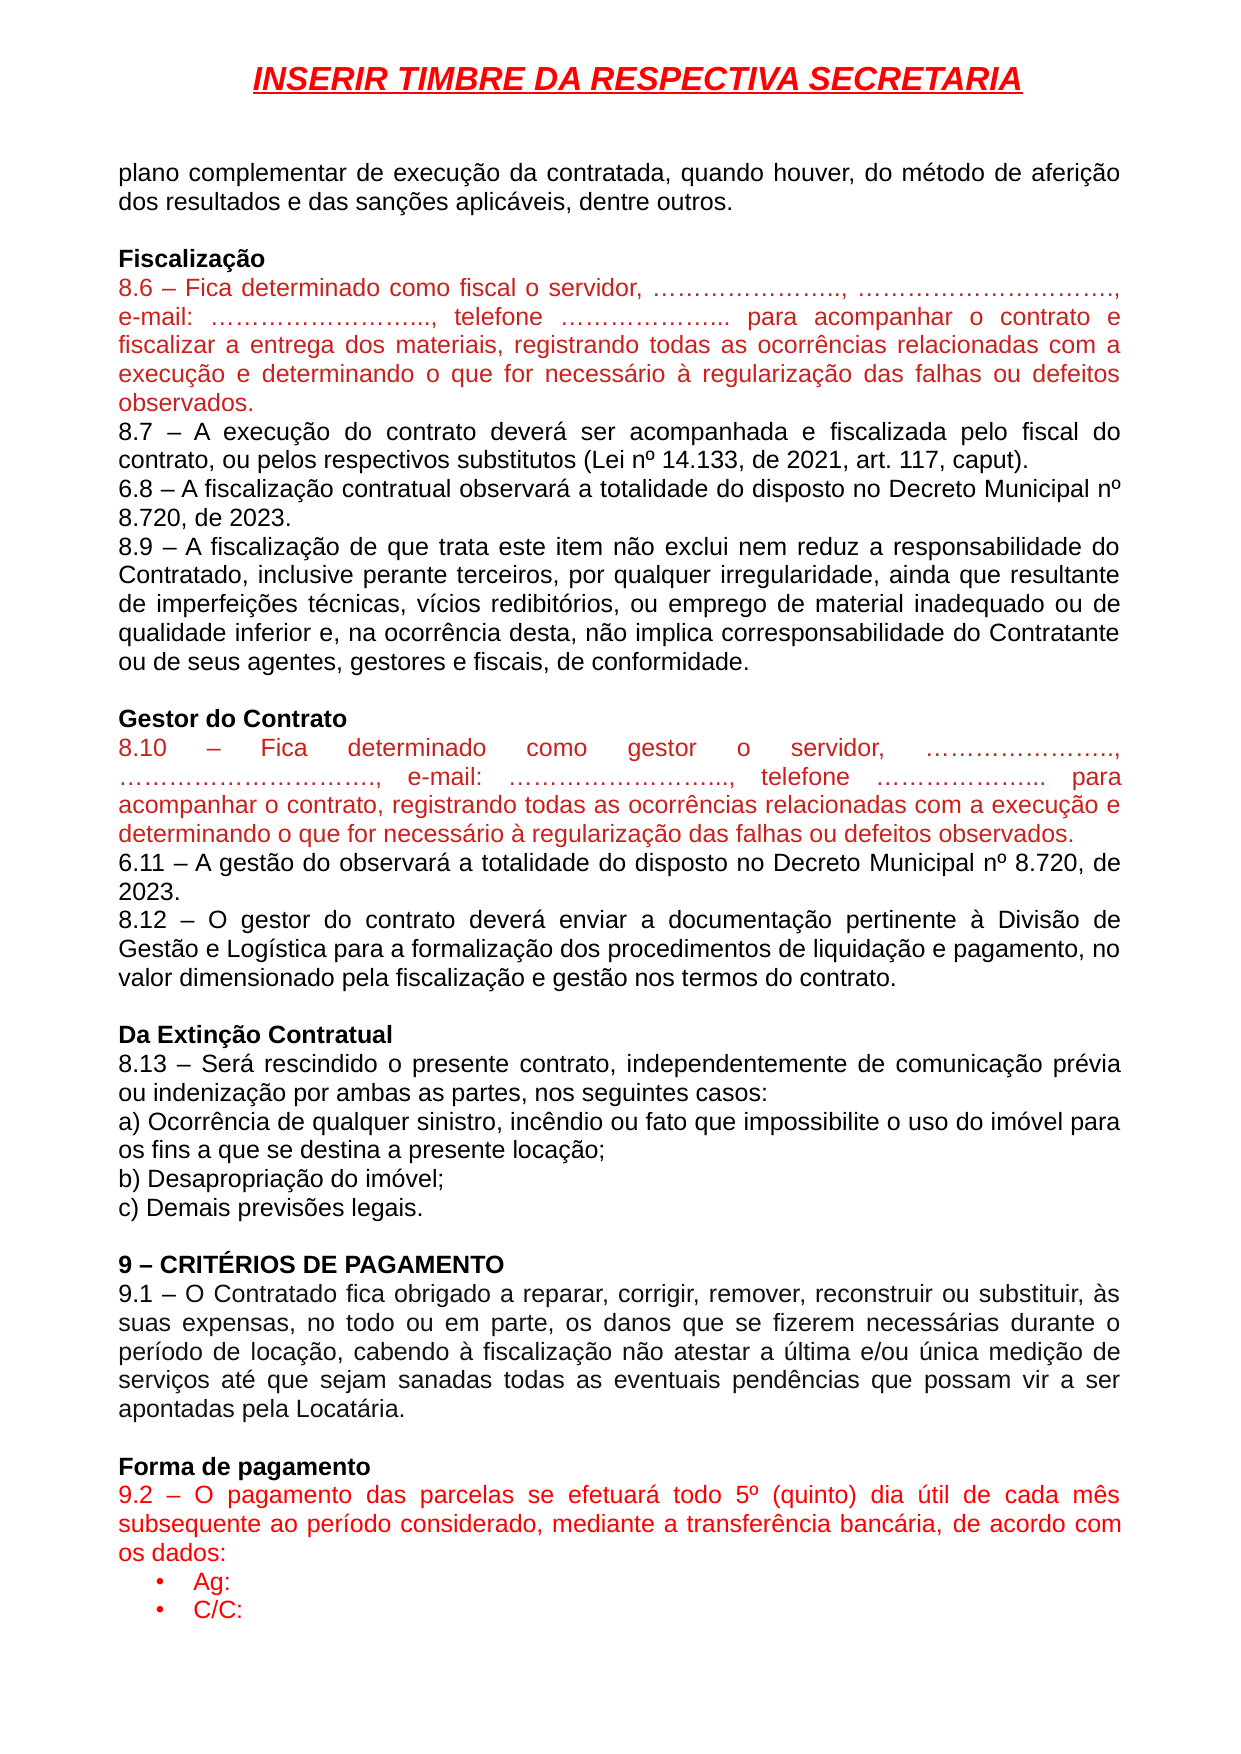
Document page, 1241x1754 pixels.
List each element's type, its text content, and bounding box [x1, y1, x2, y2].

list 9 – CRITÉRIOS DE PAGAMENTO [118, 1250, 1122, 1279]
text a) Ocorrência de qualquer sinistro, incêndio ou fato que impossibilite o uso do imóvel para os fins a que se destina a presente locação; [118, 1106, 1122, 1164]
text 6.8 – A fiscalização contratual observará a totalidade do disposto no Decreto Municipal nº 8.720, de 2023. [118, 474, 1122, 531]
list 9.2 – O pagamento das parcelas se efetuará todo 5º (quinto) dia útil de cada mês subsequente ao período considerado, mediante a transferência bancária, de acordo com os dados: [118, 1480, 1122, 1566]
text c) Demais previsões legais. [118, 1193, 1122, 1221]
text 8.6 – Fica determinado como fiscal o servidor, ………………….., …………………………., e-mail: ……………………..., telefone ………………... para acompanhar o contrato e fiscalizar a entrega dos materiais, registrando todas as ocorrências relacionadas com a execução e determinando o que for necessário à regularização das falhas ou defeitos observados. [118, 273, 1122, 416]
text 8.13 – Será rescindido o presente contrato, independentemente de comunicação prévia ou indenização por ambas as partes, nos seguintes casos: [118, 1049, 1122, 1106]
subtitle Fiscalização [118, 244, 1122, 273]
text Da Extinção Contratual [118, 1020, 1122, 1049]
subtitle Forma de pagamento [118, 1451, 1122, 1480]
list C/C: [156, 1595, 1122, 1624]
list 9.1 – O Contratado fica obrigado a reparar, corrigir, remover, reconstruir ou substituir, às suas expensas, no todo ou em parte, os danos que se fizerem necessárias durante o período de locação, cabendo à fiscalização não atestar a última e/ou única medição de serviços até que sejam sanadas todas as eventuais pendências que possam vir a ser apontadas pela Locatária. [118, 1279, 1122, 1423]
list plano complementar de execução da contratada, quando houver, do método de aferição dos resultados e das sanções aplicáveis, dentre outros. [118, 158, 1122, 215]
subtitle Gestor do Contrato [118, 704, 1122, 733]
text 8.9 – A fiscalização de que trata este item não exclui nem reduz a responsabilidade do Contratado, inclusive perante terceiros, por qualquer irregularidade, ainda que resultante de imperfeições técnicas, vícios redibitórios, ou emprego de material inadequado ou de qualidade inferior e, na ocorrência desta, não implica corresponsabilidade do Contratante ou de seus agentes, gestores e fiscais, de conformidade. [118, 531, 1122, 675]
text 8.7 – A execução do contrato deverá ser acompanhada e fiscalizada pelo fiscal do contrato, ou pelos respectivos substitutos (Lei nº 14.133, de 2021, art. 117, caput). [118, 416, 1122, 474]
text 6.11 – A gestão do observará a totalidade do disposto no Decreto Municipal nº 8.720, de 2023. [118, 848, 1122, 905]
text 8.12 – O gestor do contrato deverá enviar a documentação pertinente à Divisão de Gestão e Logística para a formalização dos procedimentos de liquidação e pagamento, no valor dimensionado pela fiscalização e gestão nos termos do contrato. [118, 905, 1122, 991]
text b) Desapropriação do imóvel; [118, 1164, 1122, 1193]
list Ag: [156, 1566, 1122, 1595]
text 8.10 – Fica determinado como gestor o servidor, ………………….., …………………………., e-mail: ……………………..., telefone ………………... para acompanhar o contrato, registrando todas as ocorrências relacionadas com a execução e determinando o que for necessário à regularização das falhas ou defeitos observados. [118, 733, 1122, 848]
